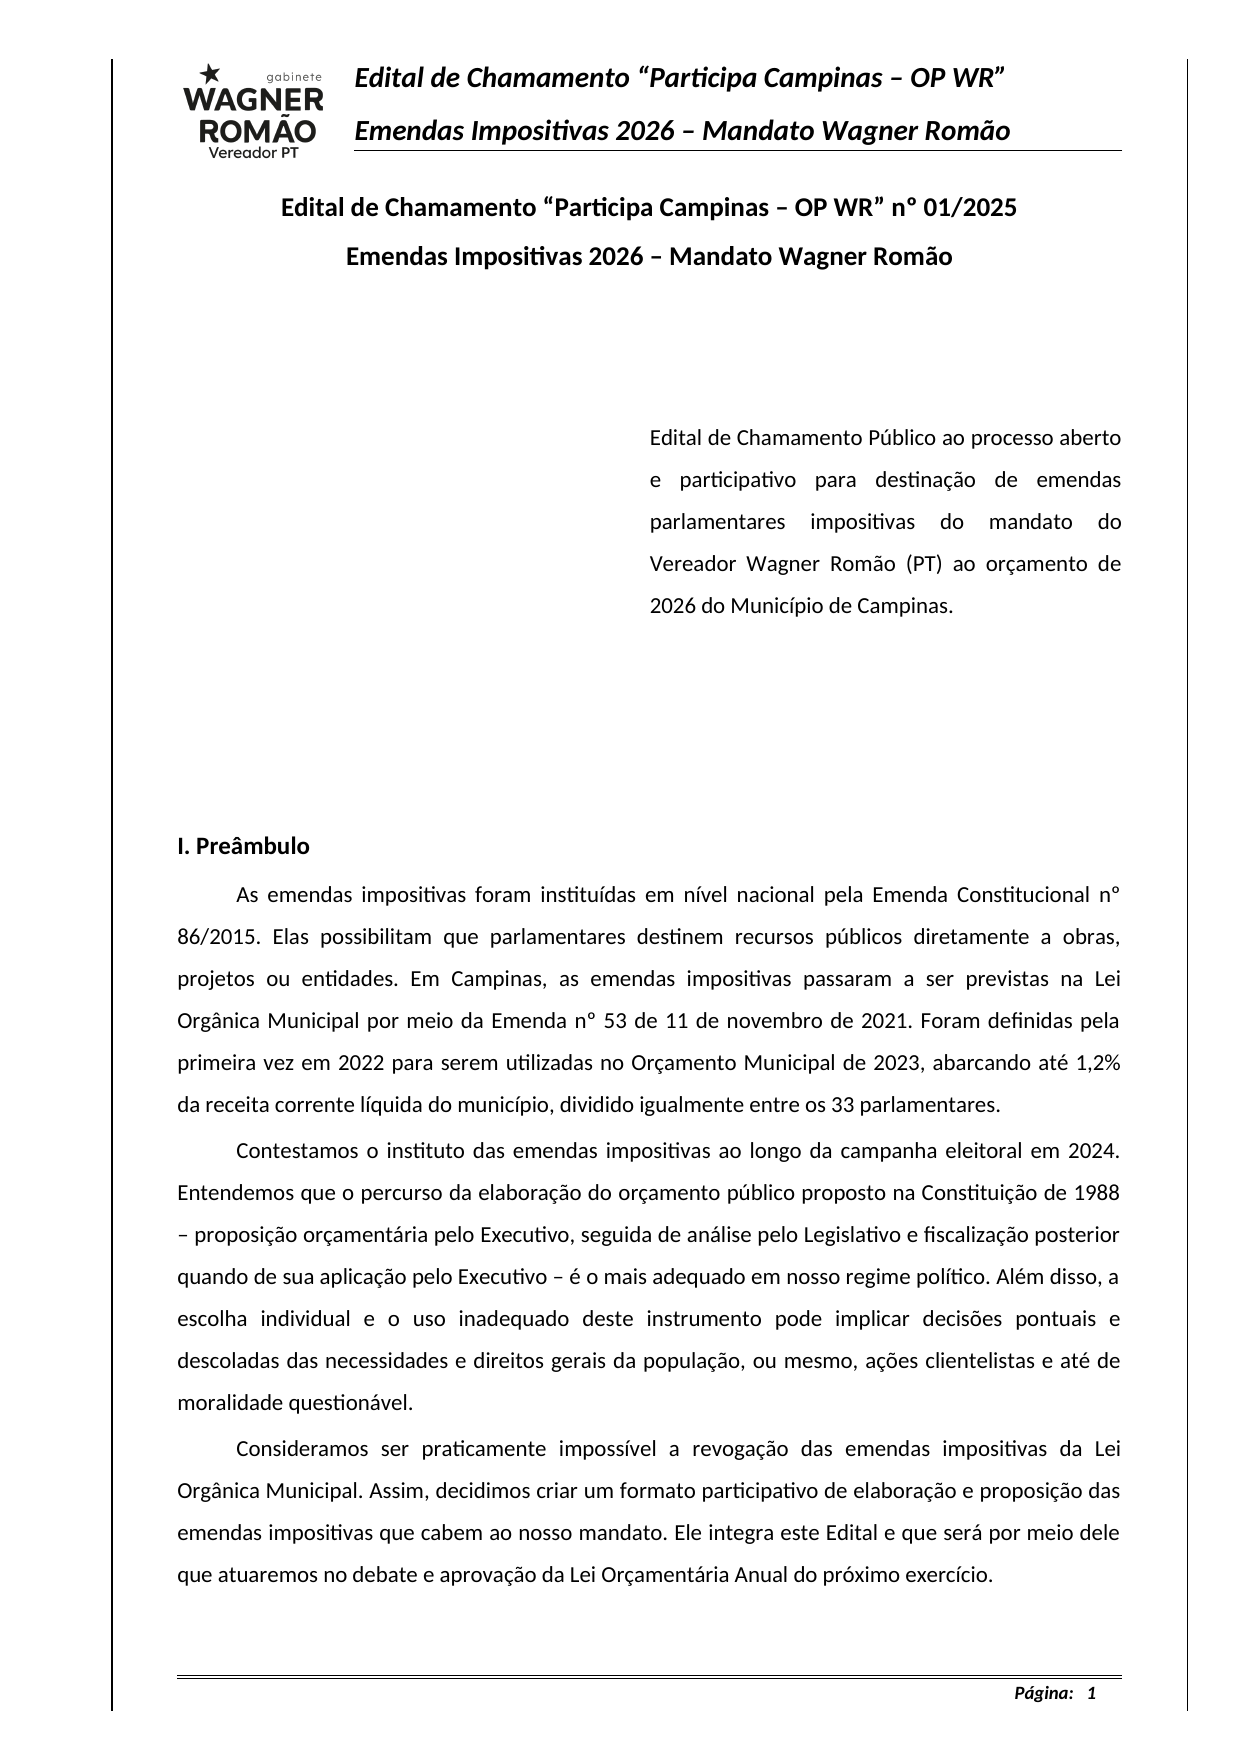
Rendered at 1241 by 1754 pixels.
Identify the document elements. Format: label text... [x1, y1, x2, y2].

text As emendas impositivas foram instituídas em nível nacional pela Emenda Constitucional nº 86/2015. Elas possibilitam que parlamentares destinem recursos públicos diretamente a obras, projetos ou entidades. Em Campinas, as emendas impositivas passaram a ser previstas na Lei Orgânica Municipal por meio da Emenda nº 53 de 11 de novembro de 2021. Foram definidas pela primeira vez em 2022 para serem utilizadas no Orçamento Municipal de 2023, abarcando até 1,2% da receita corrente líquida do município, dividido igualmente entre os 33 parlamentares. [177, 880, 1122, 1118]
subtitle I. Preâmbulo [177, 830, 1122, 860]
text Consideramos ser praticamente impossível a revogação das emendas impositivas da Lei Orgânica Municipal. Assim, decidimos criar um formato participativo de elaboração e proposição das emendas impositivas que cabem ao nosso mandato. Ele integra este Edital e que será por meio dele que atuaremos no debate e aprovação da Lei Orçamentária Anual do próximo exercício. [177, 1434, 1122, 1588]
text Contestamos o instituto das emendas impositivas ao longo da campanha eleitoral em 2024. Entendemos que o percurso da elaboração do orçamento público proposto na Constituição de 1988 – proposição orçamentária pelo Executivo, seguida de análise pelo Legislativo e fiscalização posterior quando de sua aplicação pelo Executivo – é o mais adequado em nosso regime político. Além disso, a escolha individual e o uso inadequado deste instrumento pode implicar decisões pontuais e descoladas das necessidades e direitos gerais da população, ou mesmo, ações clientelistas e até de moralidade questionável. [177, 1136, 1122, 1416]
subtitle Edital de Chamamento “Participa Campinas – OP WR” nº 01/2025 Emendas Impositivas 2026 – Mandato Wagner Romão [177, 190, 1122, 272]
text Edital de Chamamento Público ao processo aberto e participativo para destinação de emendas parlamentares impositivas do mandato do Vereador Wagner Romão (PT) ao orçamento de 2026 do Município de Campinas. [649, 423, 1122, 619]
